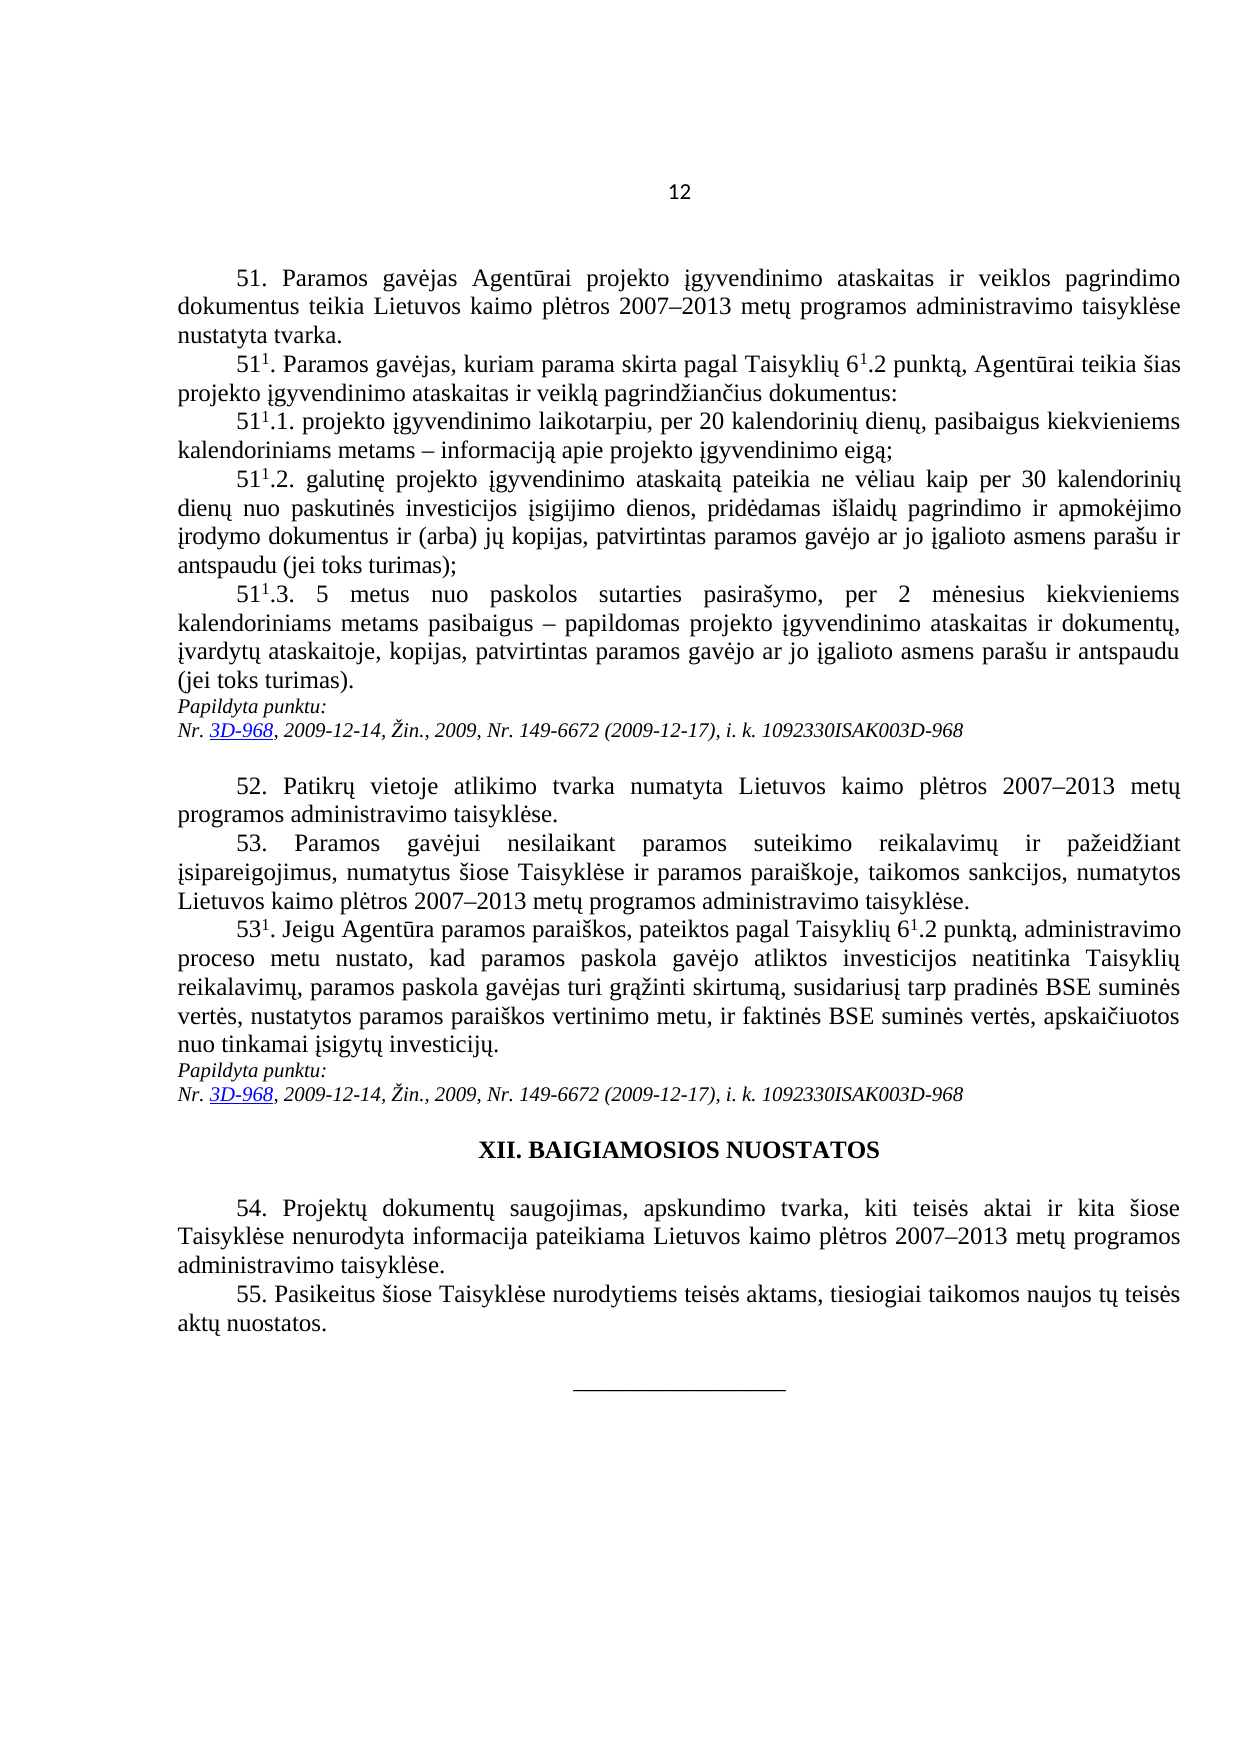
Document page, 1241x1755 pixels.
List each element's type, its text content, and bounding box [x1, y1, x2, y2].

text Papildyta punktu: [177, 1058, 1181, 1082]
text 52. Patikrų vietoje atlikimo tvarka numatyta Lietuvos kaimo plėtros 2007–2013 metų programos administravimo taisyklėse. [177, 771, 1181, 828]
text 53. Paramos gavėjui nesilaikant paramos suteikimo reikalavimų ir pažeidžiant įsipareigojimus, numatytus šiose Taisyklėse ir paramos paraiškoje, taikomos sankcijos, numatytos Lietuvos kaimo plėtros 2007–2013 metų programos administravimo taisyklėse. [177, 828, 1181, 914]
text 511.2. galutinę projekto įgyvendinimo ataskaitą pateikia ne vėliau kaip per 30 kalendorinių dienų nuo paskutinės investicijos įsigijimo dienos, pridėdamas išlaidų pagrindimo ir apmokėjimo įrodymo dokumentus ir (arba) jų kopijas, patvirtintas paramos gavėjo ar jo įgalioto asmens parašu ir antspaudu (jei toks turimas); [177, 464, 1181, 579]
text Nr. 3D-968, 2009-12-14, Žin., 2009, Nr. 149-6672 (2009-12-17), i. k. 1092330ISAK003D-968 [177, 718, 1181, 742]
text Papildyta punktu: [177, 694, 1181, 718]
text 511. Paramos gavėjas, kuriam parama skirta pagal Taisyklių 61.2 punktą, Agentūrai teikia šias projekto įgyvendinimo ataskaitas ir veiklą pagrindžiančius dokumentus: [177, 349, 1181, 406]
text 511.3. 5 metus nuo paskolos sutarties pasirašymo, per 2 mėnesius kiekvieniems kalendoriniams metams pasibaigus – papildomas projekto įgyvendinimo ataskaitas ir dokumentų, įvardytų ataskaitoje, kopijas, patvirtintas paramos gavėjo ar jo įgalioto asmens parašu ir antspaudu (jei toks turimas). [177, 579, 1181, 694]
text 531. Jeigu Agentūra paramos paraiškos, pateiktos pagal Taisyklių 61.2 punktą, administravimo proceso metu nustato, kad paramos paskola gavėjo atliktos investicijos neatitinka Taisyklių reikalavimų, paramos paskola gavėjas turi grąžinti skirtumą, susidariusį tarp pradinės BSE suminės vertės, nustatytos paramos paraiškos vertinimo metu, ir faktinės BSE suminės vertės, apskaičiuotos nuo tinkamai įsigytų investicijų. [177, 914, 1181, 1058]
text _________________ [177, 1365, 1181, 1394]
text 511.1. projekto įgyvendinimo laikotarpiu, per 20 kalendorinių dienų, pasibaigus kiekvieniems kalendoriniams metams – informaciją apie projekto įgyvendinimo eigą; [177, 406, 1181, 464]
text Nr. 3D-968, 2009-12-14, Žin., 2009, Nr. 149-6672 (2009-12-17), i. k. 1092330ISAK003D-968 [177, 1082, 1181, 1106]
text 54. Projektų dokumentų saugojimas, apskundimo tvarka, kiti teisės aktai ir kita šiose Taisyklėse nenurodyta informacija pateikiama Lietuvos kaimo plėtros 2007–2013 metų programos administravimo taisyklėse. [177, 1193, 1181, 1279]
text XII. BAIGIAMOSIOS NUOSTATOS [177, 1135, 1181, 1164]
text 51. Paramos gavėjas Agentūrai projekto įgyvendinimo ataskaitas ir veiklos pagrindimo dokumentus teikia Lietuvos kaimo plėtros 2007–2013 metų programos administravimo taisyklėse nustatyta tvarka. [177, 263, 1181, 349]
text 55. Pasikeitus šiose Taisyklėse nurodytiems teisės aktams, tiesiogiai taikomos naujos tų teisės aktų nuostatos. [177, 1279, 1181, 1336]
